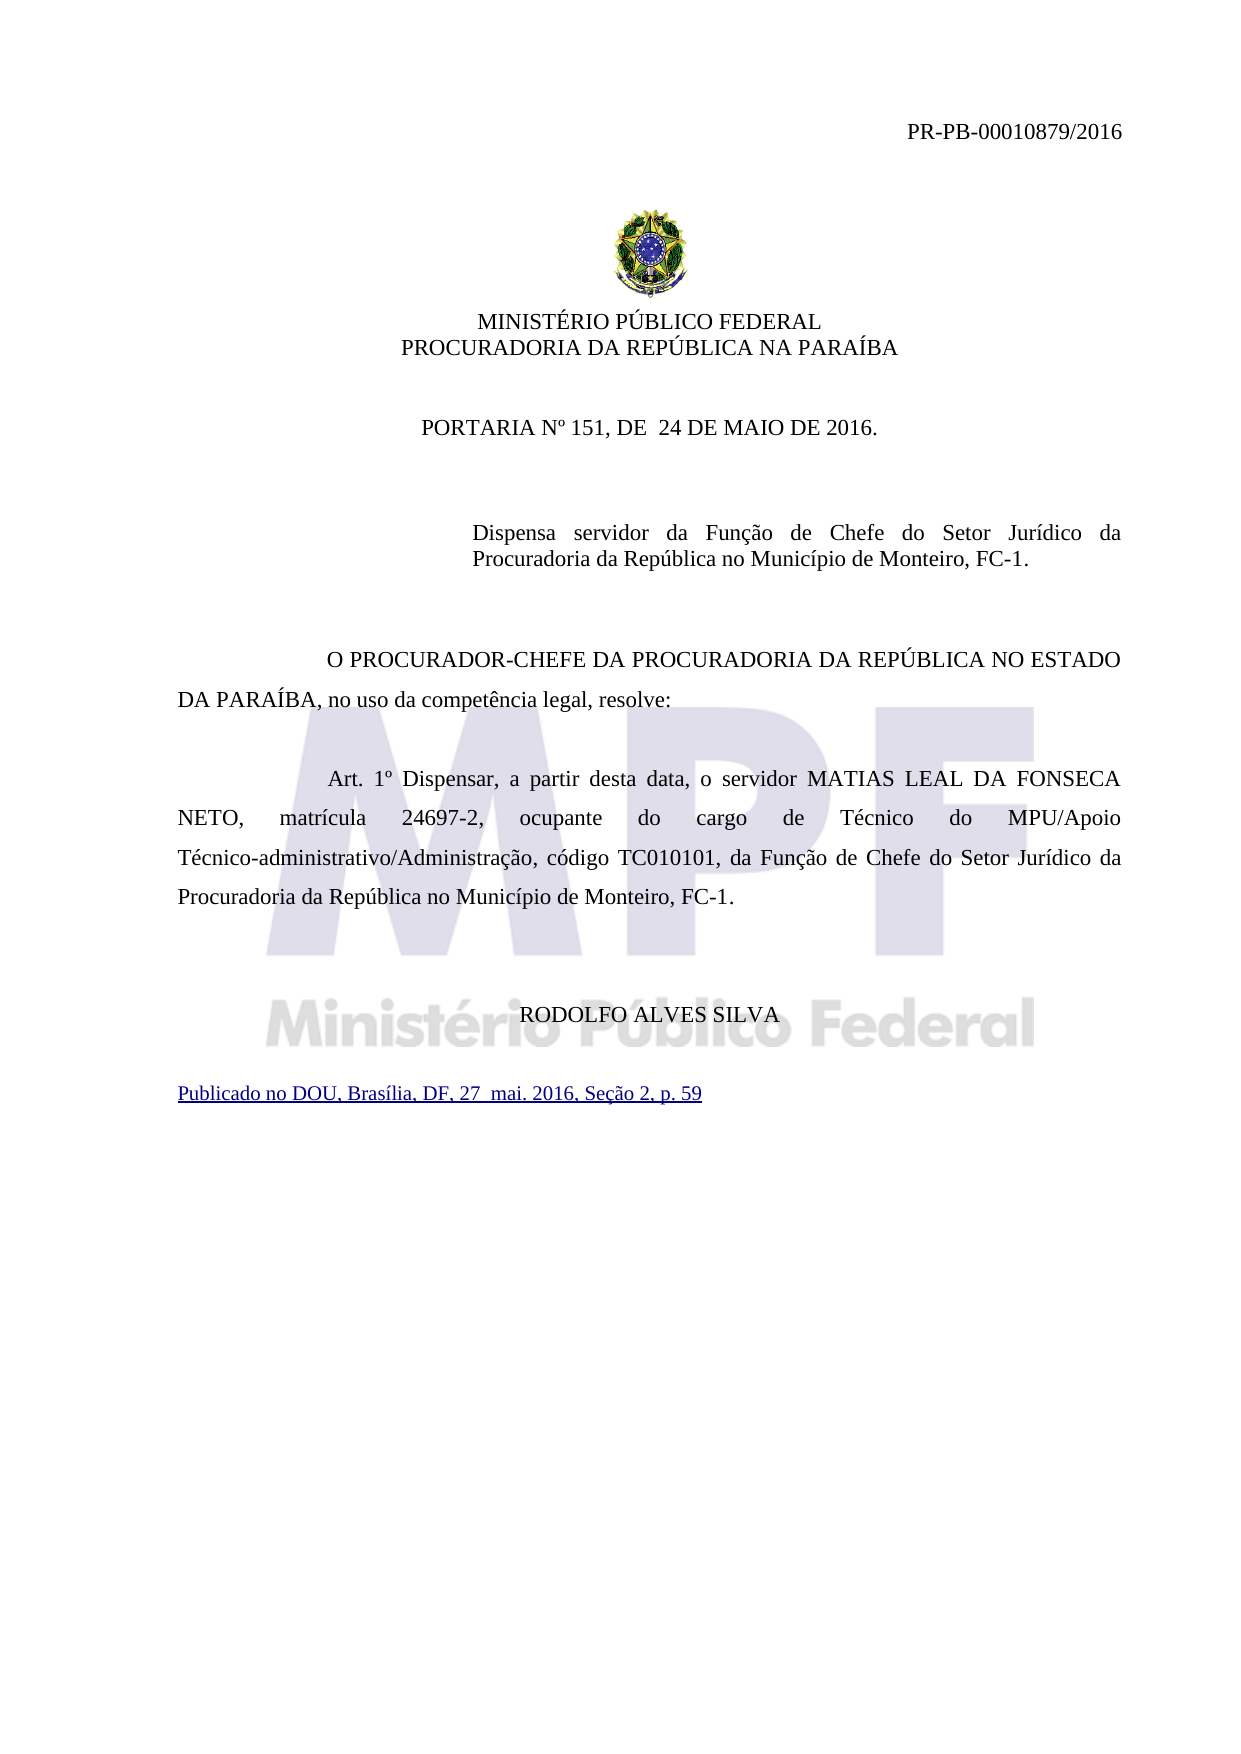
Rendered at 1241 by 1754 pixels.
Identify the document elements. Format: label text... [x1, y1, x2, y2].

subtitle PROCURADORIA DA REPÚBLICA NA PARAÍBA [177, 334, 1122, 361]
text MINISTÉRIO PÚBLICO FEDERAL [177, 308, 1122, 334]
text PR-PB-00010879/2016 [177, 118, 1122, 144]
text Publicado no DOU, Brasília, DF, 27 mai. 2016, Seção 2, p. 59 [177, 1080, 1122, 1104]
text PORTARIA Nº 151, DE 24 DE MAIO DE 2016. [177, 413, 1122, 440]
picture [266, 1028, 1034, 1047]
text O PROCURADOR-CHEFE DA PROCURADORIA DA REPÚBLICA NO ESTADO DA PARAÍBA, no uso da competência legal, resolve: [177, 646, 1122, 712]
picture [266, 712, 1034, 764]
picture [266, 909, 1034, 1001]
text RODOLFO ALVES SILVA [177, 1001, 1122, 1028]
text Dispensa servidor da Função de Chefe do Setor Jurídico da Procuradoria da República no Município de Monteiro, FC-1. [472, 519, 1122, 572]
text Art. 1º Dispensar, a partir desta data, o servidor MATIAS LEAL DA FONSECA NETO, matrícula 24697-2, ocupante do cargo de Técnico do MPU/Apoio Técnico-administrativo/Administração, código TC010101, da Função de Chefe do Setor Jurídico da Procuradoria da República no Município de Monteiro, FC-1. [177, 764, 1122, 909]
